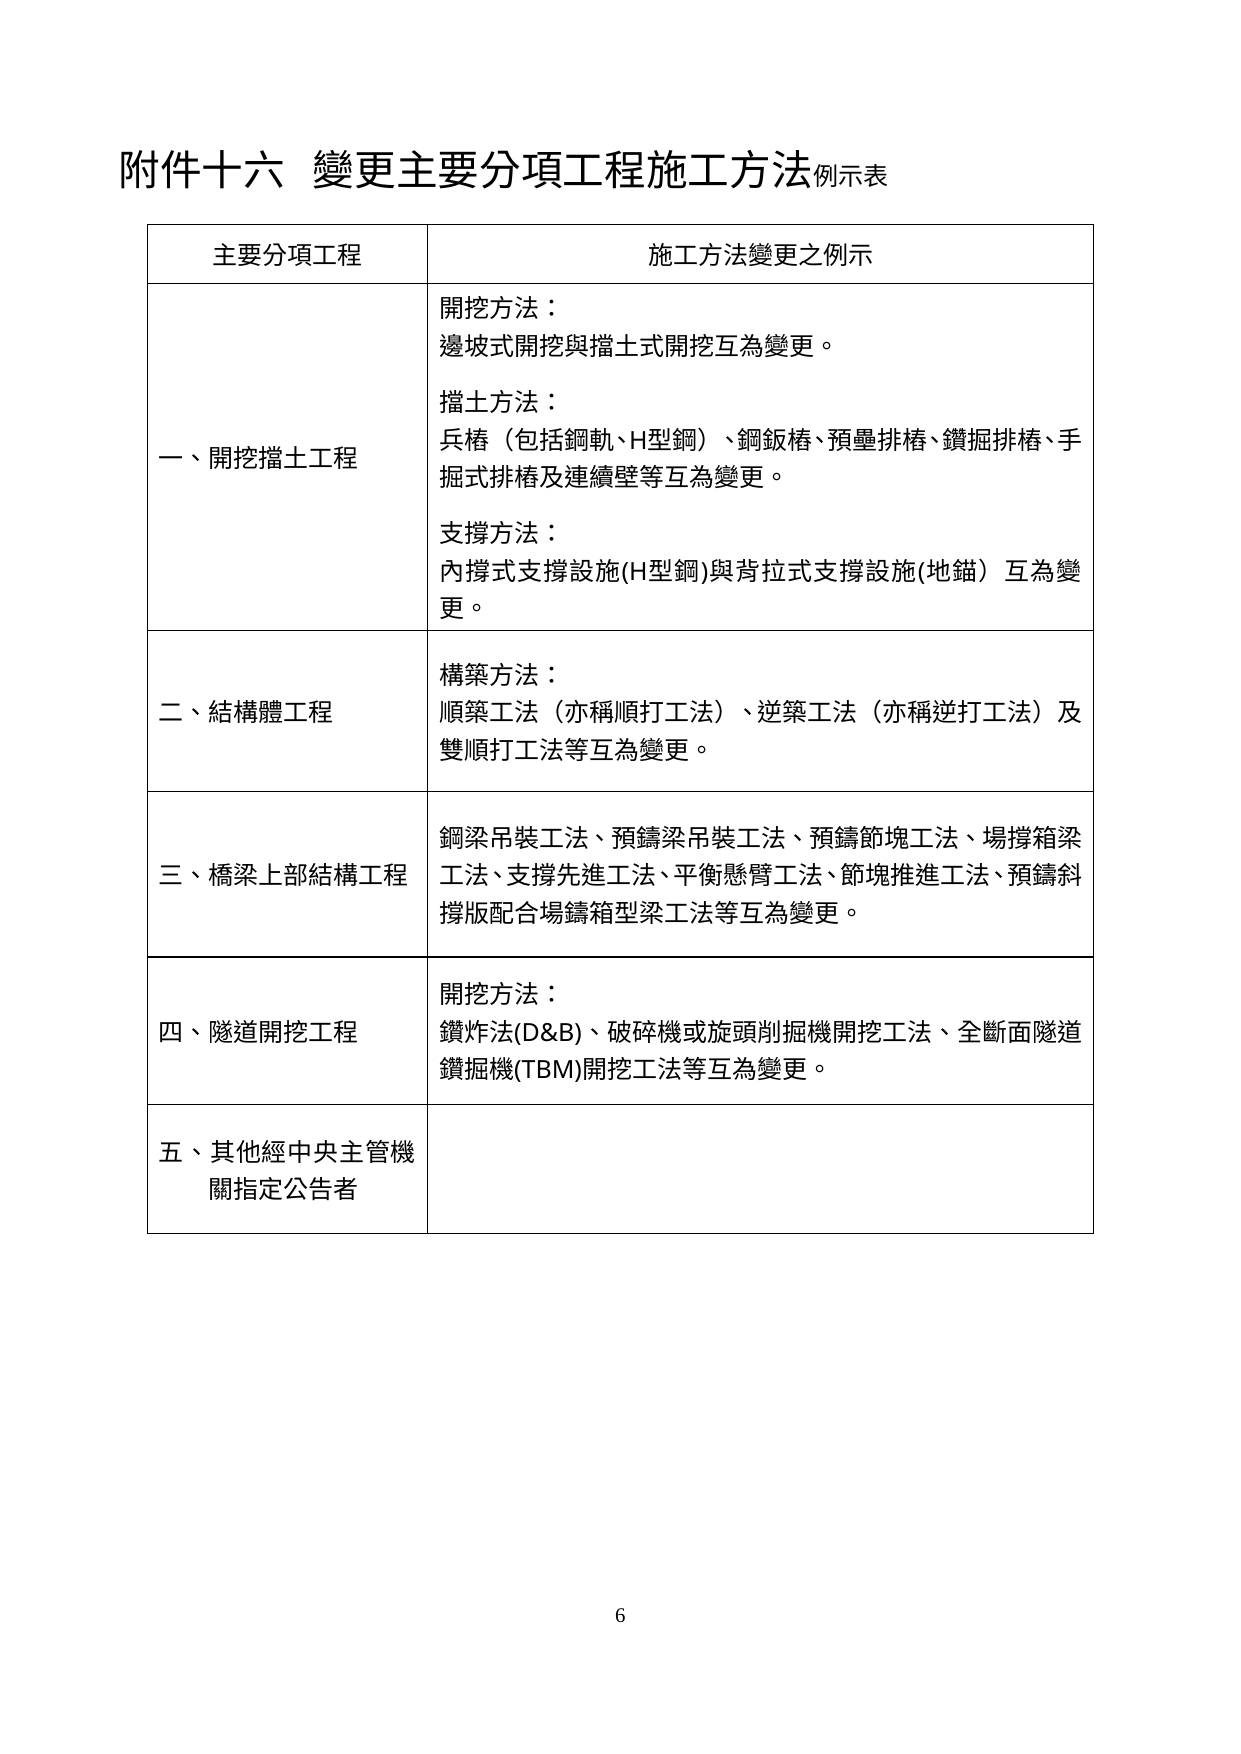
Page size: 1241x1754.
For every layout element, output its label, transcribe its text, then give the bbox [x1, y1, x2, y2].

table_cell 開挖方法： 邊坡式開挖與擋土式開挖互為變更。 擋土方法： 兵樁（包括鋼軌、H型鋼）、鋼鈑樁、預壘排樁、鑽掘排樁、手掘式排樁及連續壁等互為變更。 支撐方法： 內撐式支撐設施(H型鋼)與背拉式支撐設施(地錨）互為變更。 [428, 284, 1093, 630]
table_cell 開挖方法： 鑽炸法(D&B)、破碎機或旋頭削掘機開挖工法、全斷面隧道鑽掘機(TBM)開挖工法等互為變更。 [428, 958, 1093, 1104]
table_cell 四、隧道開挖工程 [148, 958, 427, 1104]
table_cell 鋼梁吊裝工法、預鑄梁吊裝工法、預鑄節塊工法、場撐箱梁工法、支撐先進工法、平衡懸臂工法、節塊推進工法、預鑄斜撐版配合場鑄箱型梁工法等互為變更。 [428, 792, 1093, 956]
table_cell 五、其他經中央主管機關指定公告者 [148, 1105, 427, 1233]
table_cell 二、結構體工程 [148, 631, 427, 791]
table_cell 一、開挖擋土工程 [148, 284, 427, 630]
table_cell 構築方法： 順築工法（亦稱順打工法）、逆築工法（亦稱逆打工法）及雙順打工法等互為變更。 [428, 631, 1093, 791]
table_cell [428, 1105, 1093, 1233]
table_header 主要分項工程 [148, 225, 427, 283]
text 附件十六 變更主要分項工程施工方法例示表 [118, 130, 1122, 205]
table_cell 三、橋梁上部結構工程 [148, 792, 427, 956]
table_header 施工方法變更之例示 [428, 225, 1093, 283]
